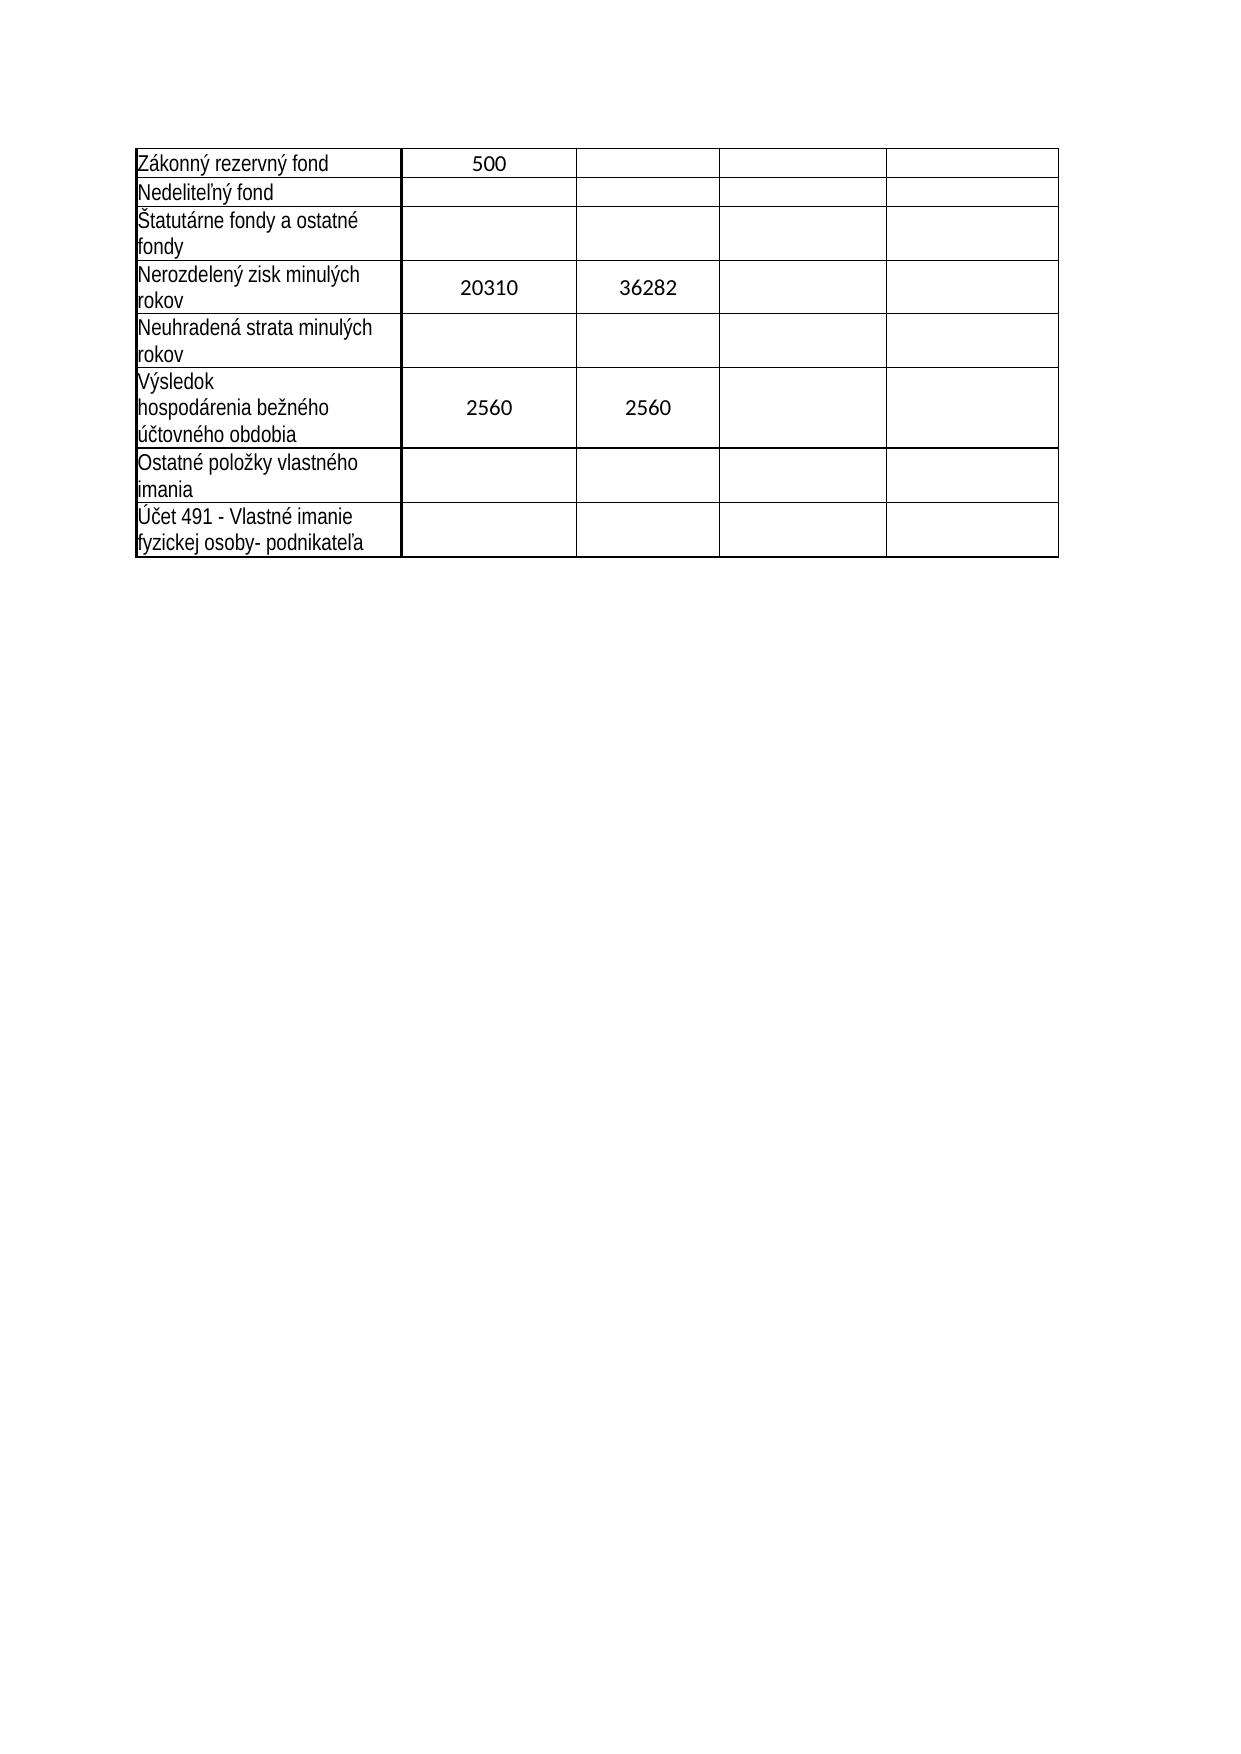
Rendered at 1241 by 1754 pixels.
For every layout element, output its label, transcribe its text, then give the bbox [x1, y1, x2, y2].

table_cell Neuhradená strata minulých rokov [138, 314, 400, 367]
table_cell Výsledok hospodárenia bežného účtovného obdobia [138, 368, 400, 447]
table_cell [403, 314, 576, 367]
table_cell [403, 449, 576, 502]
table_cell [403, 178, 576, 206]
table_cell [720, 503, 886, 556]
table_cell [720, 261, 886, 313]
table_cell Účet 491 - Vlastné imanie fyzickej osoby- podnikateľa [138, 503, 400, 556]
table_cell [887, 503, 1058, 556]
table_cell Zákonný rezervný fond [138, 149, 400, 177]
table_cell 2560 [403, 368, 576, 447]
table_cell Nerozdelený zisk minulých rokov [138, 261, 400, 313]
table_cell [887, 314, 1058, 367]
table_cell [887, 207, 1058, 259]
table_cell [577, 207, 719, 259]
table_cell Štatutárne fondy a ostatné fondy [138, 207, 400, 259]
table_cell [720, 368, 886, 447]
table_cell [887, 149, 1058, 177]
table_cell [577, 314, 719, 367]
table_cell [887, 178, 1058, 206]
table_cell 2560 [577, 368, 719, 447]
table_cell [720, 178, 886, 206]
table_cell [577, 149, 719, 177]
table_cell [577, 449, 719, 502]
table_cell 36282 [577, 261, 719, 313]
table_cell [403, 207, 576, 259]
table_cell 20310 [403, 261, 576, 313]
table_cell 500 [403, 149, 576, 177]
table_cell [720, 149, 886, 177]
table_cell [577, 503, 719, 556]
table_cell [720, 449, 886, 502]
table_cell Ostatné položky vlastného imania [138, 449, 400, 502]
table_cell [887, 449, 1058, 502]
table_cell [403, 503, 576, 556]
table_cell Nedeliteľný fond [138, 178, 400, 206]
table_cell [887, 368, 1058, 447]
table_cell [887, 261, 1058, 313]
table_cell [577, 178, 719, 206]
table_cell [720, 314, 886, 367]
table_cell [720, 207, 886, 259]
